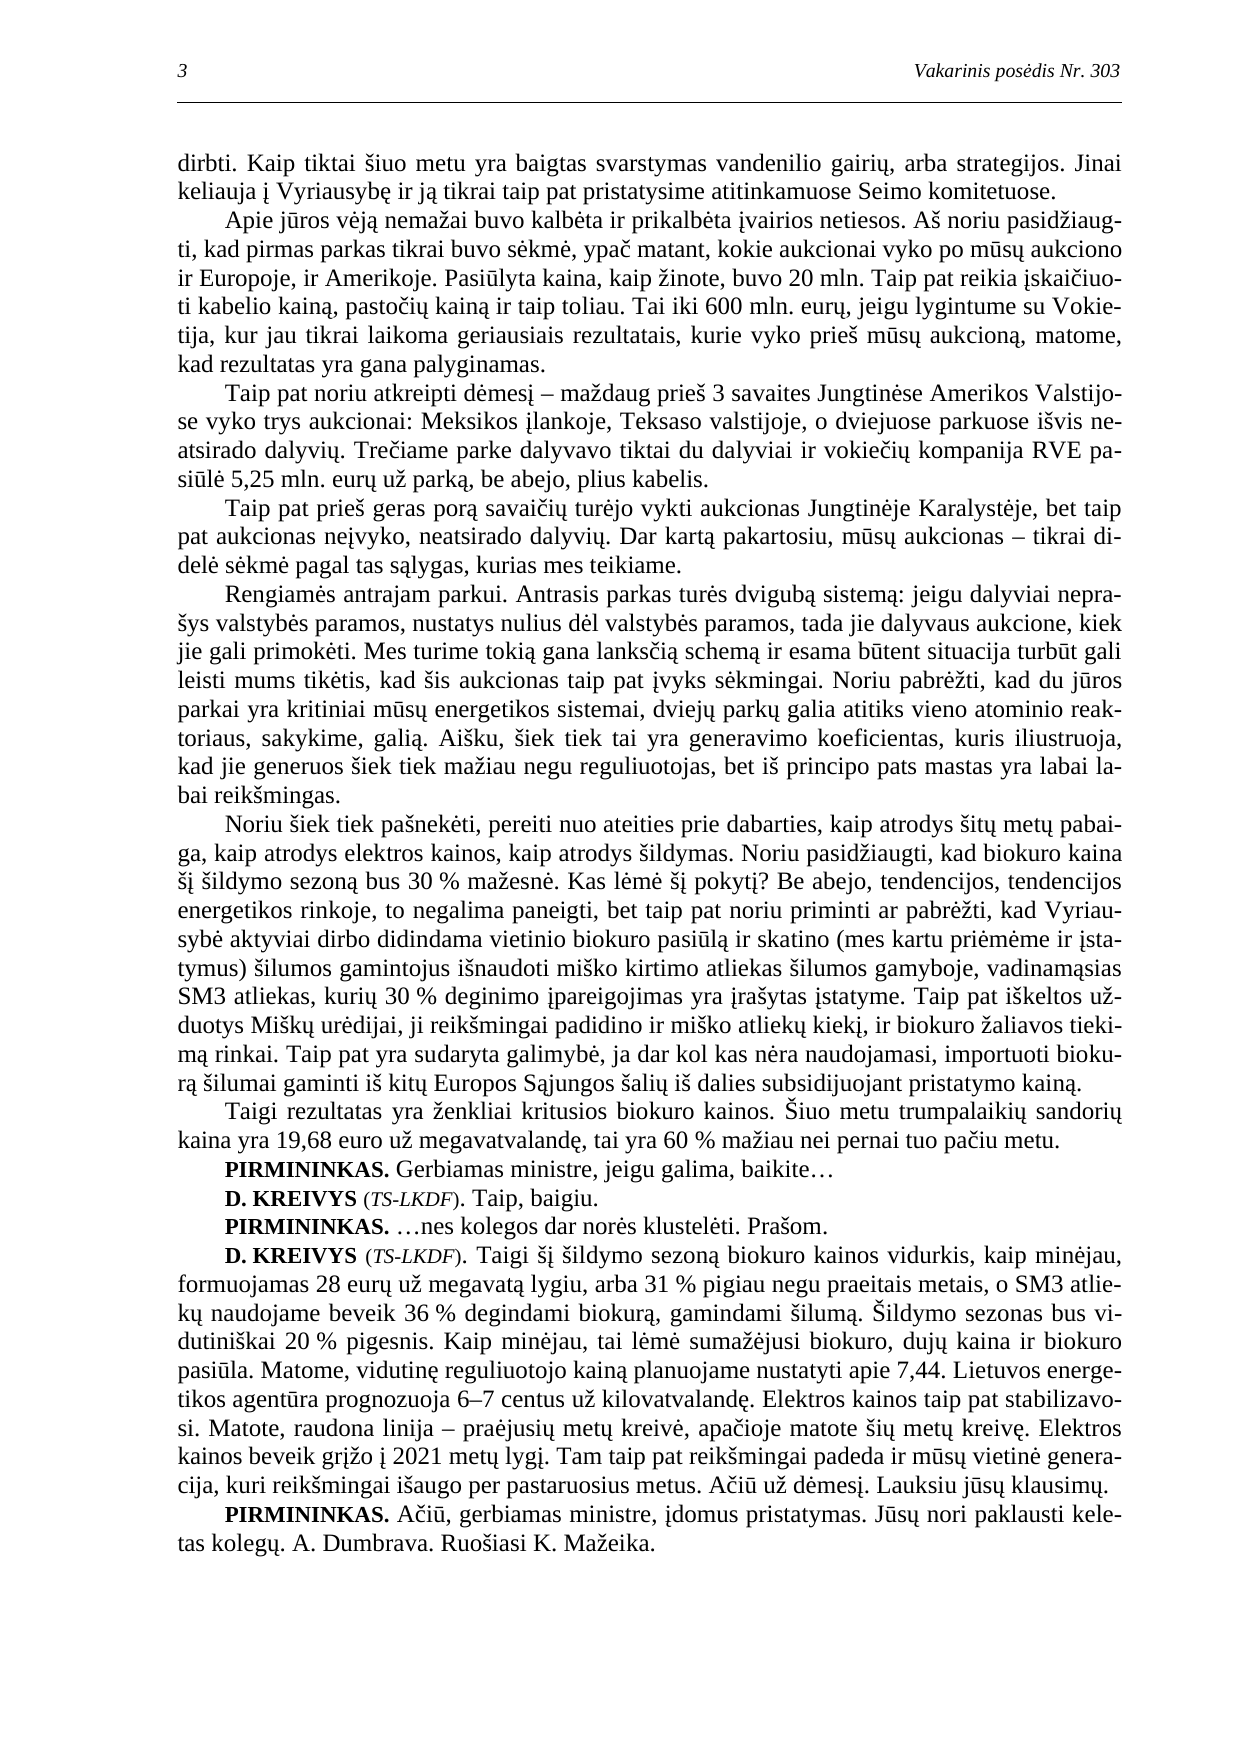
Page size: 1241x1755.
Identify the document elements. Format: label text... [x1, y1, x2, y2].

text PIRMININKAS. …nes ko­le­gos dar no­rės klus­te­lė­ti. Pra­šom. [177, 1211, 1122, 1240]
text PIRMININKAS. Ačiū, ger­bia­mas mi­nist­re, įdo­mus pri­sta­ty­mas. Jū­sų no­ri pa­klaus­ti ke­le­tas ko­le­gų. A. Dumb­ra­va. Ruo­šia­si K. Ma­žei­ka. [177, 1499, 1122, 1556]
text D. KREIVYS (TS-LKDF). Taip, bai­giu. [177, 1183, 1122, 1211]
text dirb­ti. Kaip tik­tai šiuo me­tu yra baig­tas svars­ty­mas van­de­ni­lio gai­rių, ar­ba stra­te­gi­jos. Ji­nai ke­liau­ja į Vy­riau­sy­bę ir ją tik­rai taip pat pri­sta­ty­si­me ati­tin­ka­muo­se Sei­mo ko­mi­te­tuo­se. [177, 148, 1122, 205]
text Tai­gi re­zul­ta­tas yra žen­kliai kri­tu­sios bio­ku­ro kai­nos. Šiuo me­tu trum­pa­lai­kių san­do­rių kai­na yra 19,68 eu­ro už me­ga­vat­va­lan­dę, tai yra 60 % ma­žiau nei per­nai tuo pa­čiu me­tu. [177, 1096, 1122, 1154]
text PIRMININKAS. Ger­bia­mas mi­nist­re, jei­gu ga­li­ma, bai­ki­te… [177, 1154, 1122, 1183]
text Apie jū­ros vė­ją ne­ma­žai bu­vo kal­bė­ta ir pri­kal­bė­ta įvai­rios ne­tie­sos. Aš no­riu pa­si­džiaug­ti, kad pir­mas par­kas tik­rai bu­vo sėk­mė, ypač ma­tant, ko­kie auk­cio­nai vy­ko po mū­sų auk­cio­no ir Eu­ro­po­je, ir Ame­ri­ko­je. Pa­siū­ly­ta kai­na, kaip ži­no­te, bu­vo 20 mln. Taip pat rei­kia įskai­čiuo­ti ka­be­lio kai­ną, pa­sto­čių kai­ną ir taip to­liau. Tai iki 600 mln. eu­rų, jei­gu ly­gin­tu­me su Vo­kie­ti­ja, kur jau tik­rai lai­ko­ma ge­riau­siais re­zul­ta­tais, ku­rie vy­ko prieš mū­sų auk­cio­ną, ma­to­me, kad re­zul­ta­tas yra ga­na pa­ly­gi­na­mas. [177, 205, 1122, 378]
text Ren­gia­mės ant­ra­jam par­kui. Ant­ra­sis par­kas tu­rės dvi­gu­bą sis­te­mą: jei­gu da­ly­viai ne­pra­šys vals­ty­bės pa­ra­mos, nu­sta­tys nu­lius dėl vals­ty­bės pa­ra­mos, ta­da jie da­ly­vaus auk­cio­ne, kiek jie ga­li pri­mo­kė­ti. Mes tu­ri­me to­kią ga­na lanks­čią sche­mą ir esa­ma bū­tent si­tu­a­ci­ja tur­būt ga­li leis­ti mums ti­kė­tis, kad šis auk­cio­nas taip pat įvyks sėk­min­gai. No­riu pa­brėž­ti, kad du jū­ros par­kai yra kri­ti­niai mū­sų ener­ge­ti­kos sis­te­mai, dvie­jų par­kų ga­lia ati­tiks vie­no ato­mi­nio re­ak­to­riaus, sa­ky­ki­me, ga­lią. Aiš­ku, šiek tiek tai yra ge­ne­ra­vi­mo ko­e­fi­cien­tas, ku­ris iliust­ruo­ja, kad jie ge­ne­ruos šiek tiek ma­žiau ne­gu re­gu­liuo­to­jas, bet iš prin­ci­po pats mas­tas yra la­bai la­bai reikš­min­gas. [177, 579, 1122, 809]
text D. KREIVYS (TS-LKDF). Tai­gi šį šil­dy­mo se­zo­ną bio­ku­ro kai­nos vi­dur­kis, kaip mi­nė­jau, for­muo­ja­mas 28 eu­rų už me­ga­va­tą ly­giu, ar­ba 31 % pi­giau ne­gu pra­ei­tais me­tais, o SM3 at­lie­kų nau­do­ja­me be­veik 36 % de­gin­da­mi bio­ku­rą, ga­min­da­mi ši­lu­mą. Šil­dy­mo se­zo­nas bus vi­duti­niš­kai 20 % pi­ges­nis. Kaip mi­nė­jau, tai lė­mė su­ma­žė­ju­si bio­ku­ro, du­jų kai­na ir bio­ku­ro pa­siū­la. Ma­to­me, vi­du­ti­nę re­gu­liuo­to­jo kai­ną pla­nuo­ja­me nu­sta­ty­ti apie 7,44. Lie­tu­vos ener­ge­ti­kos agen­tū­ra prog­no­zuo­ja 6–7 cen­tus už ki­lo­vat­va­lan­dę. Elek­tros kai­nos taip pat sta­bili­za­vo­si. Ma­to­te, rau­do­na li­ni­ja – pra­ėju­sių me­tų krei­vė, apa­čio­je ma­to­te šių me­tų krei­vę. Elek­tros kai­nos be­veik grį­žo į 2021 me­tų ly­gį. Tam taip pat reikš­min­gai pa­de­da ir mū­sų vie­ti­nė ge­ne­ra­ci­ja, ku­ri reikš­min­gai iš­au­go per pas­ta­ruo­sius me­tus. Ačiū už dė­me­sį. Lauk­siu jū­sų klau­si­mų. [177, 1240, 1122, 1499]
text No­riu šiek tiek pa­šne­kė­ti, per­ei­ti nuo at­ei­ties prie da­bar­ties, kaip at­ro­dys ši­tų me­tų pa­bai­ga, kaip at­ro­dys elek­tros kai­nos, kaip at­ro­dys šil­dy­mas. No­riu pa­si­džiaug­ti, kad bio­ku­ro kai­na šį šil­dy­mo se­zo­ną bus 30 % ma­žes­nė. Kas lė­mė šį po­ky­tį? Be abe­jo, ten­den­ci­jos, ten­den­ci­jos ener­ge­ti­kos rin­ko­je, to ne­ga­li­ma pa­neig­ti, bet taip pat no­riu pri­min­ti ar pa­brėž­ti, kad Vy­riau­sy­bė ak­ty­viai dir­bo di­din­da­ma vie­ti­nio bio­ku­ro pa­siū­lą ir ska­ti­no (mes kar­tu pri­ėmė­me ir įsta­ty­mus) ši­lu­mos ga­min­to­jus iš­nau­do­ti miš­ko kir­ti­mo at­lie­kas ši­lu­mos ga­my­bo­je, va­di­na­mą­sias SM3 at­lie­kas, ku­rių 30 % de­gi­ni­mo įpa­rei­go­ji­mas yra įra­šy­tas įsta­ty­me. Taip pat iš­kel­tos už­duo­tys Miš­kų urė­di­jai, ji reikš­min­gai pa­di­di­no ir miš­ko at­lie­kų kie­kį, ir bio­ku­ro ža­lia­vos tie­ki­mą rin­kai. Taip pat yra su­da­ry­ta ga­li­my­bė, ja dar kol kas nė­ra nau­do­ja­ma­si, im­por­tuo­ti bio­ku­rą ši­lu­mai ga­min­ti iš ki­tų Eu­ro­pos Są­jun­gos ša­lių iš da­lies sub­si­di­juo­jant pri­sta­ty­mo kai­ną. [177, 809, 1122, 1096]
text Taip pat prieš ge­ras po­rą sa­vai­čių tu­rė­jo vyk­ti auk­cio­nas Jung­ti­nė­je Ka­ra­lys­tė­je, bet taip pat auk­cio­nas ne­įvy­ko, ne­at­si­ra­do da­ly­vių. Dar kar­tą pa­­kar­to­siu, mū­sų auk­cio­nas – tik­rai di­de­lė sėk­mė pa­gal tas są­ly­gas, ku­rias mes tei­kia­me. [177, 493, 1122, 579]
text Taip pat no­riu at­kreip­ti dė­me­sį – maž­daug prieš 3 sa­vai­tes Jung­ti­nė­se Ame­ri­kos Vals­ti­jo­se vy­ko trys auk­cio­nai: Mek­si­kos įlan­ko­je, Tek­sa­so vals­ti­jo­je, o dvie­juo­se par­kuo­se iš­vis ne­at­si­ra­do da­ly­vių. Tre­čia­me par­ke da­ly­va­vo tik­tai du da­ly­viai ir vo­kie­čių kom­pa­ni­ja RVE pa­siū­lė 5,25 mln. eu­rų už par­ką, be abe­jo, plius ka­be­lis. [177, 378, 1122, 493]
